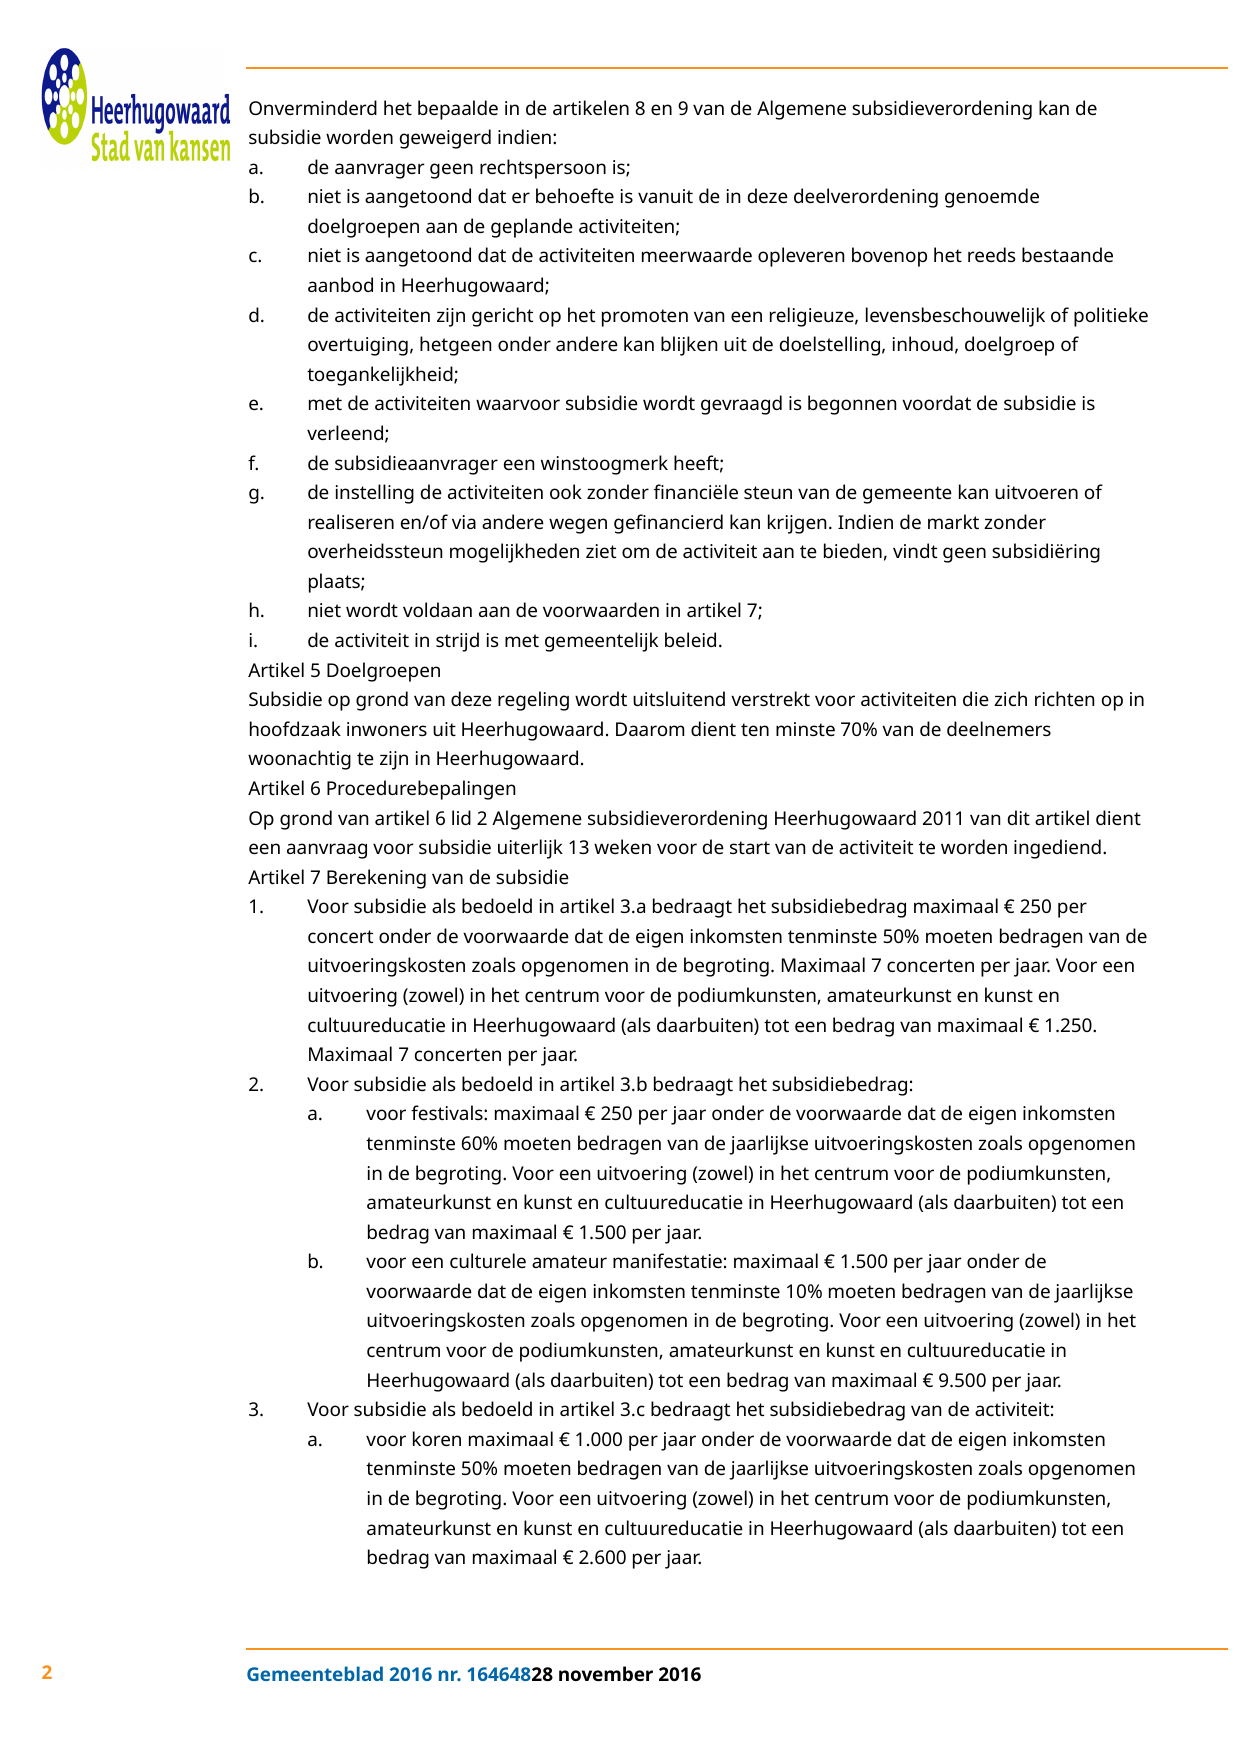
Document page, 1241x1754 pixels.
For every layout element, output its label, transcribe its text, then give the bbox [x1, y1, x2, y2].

list Voor subsidie als bedoeld in artikel 3.b bedraagt het subsidiebedrag: [248, 1071, 1152, 1097]
text Op grond van artikel 6 lid 2 Algemene subsidieverordening Heerhugowaard 2011 van dit artikel dient een aanvraag voor subsidie uiterlijk 13 weken voor de start van de activiteit te worden ingediend. [248, 805, 1152, 860]
picture [41, 47, 231, 172]
list Voor subsidie als bedoeld in artikel 3.a bedraagt het subsidiebedrag maximaal € 250 per concert onder de voorwaarde dat de eigen inkomsten tenminste 50% moeten bedragen van de uitvoeringskosten zoals opgenomen in de begroting. Maximaal 7 concerten per jaar. Voor een uitvoering (zowel) in het centrum voor de podiumkunsten, amateurkunst en kunst en cultuureducatie in Heerhugowaard (als daarbuiten) tot een bedrag van maximaal € 1.250. Maximaal 7 concerten per jaar. [248, 893, 1152, 1067]
list voor festivals: maximaal € 250 per jaar onder de voorwaarde dat de eigen inkomsten tenminste 60% moeten bedragen van de jaarlijkse uitvoeringskosten zoals opgenomen in de begroting. Voor een uitvoering (zowel) in het centrum voor de podiumkunsten, amateurkunst en kunst en cultuureducatie in Heerhugowaard (als daarbuiten) tot een bedrag van maximaal € 1.500 per jaar. [307, 1101, 1152, 1245]
list de subsidieaanvrager een winstoogmerk heeft; [248, 450, 1152, 476]
list de instelling de activiteiten ook zonder financiële steun van de gemeente kan uitvoeren of realiseren en/of via andere wegen gefinancierd kan krijgen. Indien de markt zonder overheidssteun mogelijkheden ziet om de activiteit aan te bieden, vindt geen subsidiëring plaats; [248, 479, 1152, 594]
list met de activiteiten waarvoor subsidie wordt gevraagd is begonnen voordat de subsidie is verleend; [248, 391, 1152, 446]
list Voor subsidie als bedoeld in artikel 3.c bedraagt het subsidiebedrag van de activiteit: [248, 1396, 1152, 1422]
list niet is aangetoond dat er behoefte is vanuit de in deze deelverordening genoemde doelgroepen aan de geplande activiteiten; [248, 183, 1152, 239]
text Onverminderd het bepaalde in de artikelen 8 en 9 van de Algemene subsidieverordening kan de subsidie worden geweigerd indien: [248, 95, 1152, 150]
list de aanvrager geen rechtspersoon is; [248, 154, 1152, 180]
list de activiteit in strijd is met gemeentelijk beleid. [248, 627, 1152, 653]
list voor koren maximaal € 1.000 per jaar onder de voorwaarde dat de eigen inkomsten tenminste 50% moeten bedragen van de jaarlijkse uitvoeringskosten zoals opgenomen in de begroting. Voor een uitvoering (zowel) in het centrum voor de podiumkunsten, amateurkunst en kunst en cultuureducatie in Heerhugowaard (als daarbuiten) tot een bedrag van maximaal € 2.600 per jaar. [307, 1426, 1152, 1570]
list de activiteiten zijn gericht op het promoten van een religieuze, levensbeschouwelijk of politieke overtuiging, hetgeen onder andere kan blijken uit de doelstelling, inhoud, doelgroep of toegankelijkheid; [248, 302, 1152, 387]
text Artikel 7 Berekening van de subsidie [248, 864, 1152, 890]
list niet wordt voldaan aan de voorwaarden in artikel 7; [248, 598, 1152, 623]
list voor een culturele amateur manifestatie: maximaal € 1.500 per jaar onder de voorwaarde dat de eigen inkomsten tenminste 10% moeten bedragen van de jaarlijkse uitvoeringskosten zoals opgenomen in de begroting. Voor een uitvoering (zowel) in het centrum voor de podiumkunsten, amateurkunst en kunst en cultuureducatie in Heerhugowaard (als daarbuiten) tot een bedrag van maximaal € 9.500 per jaar. [307, 1248, 1152, 1393]
text Artikel 5 Doelgroepen [248, 657, 1152, 683]
list niet is aangetoond dat de activiteiten meerwaarde opleveren bovenop het reeds bestaande aanbod in Heerhugowaard; [248, 243, 1152, 298]
text Subsidie op grond van deze regeling wordt uitsluitend verstrekt voor activiteiten die zich richten op in hoofdzaak inwoners uit Heerhugowaard. Daarom dient ten minste 70% van de deelnemers woonachtig te zijn in Heerhugowaard. [248, 686, 1152, 771]
text Artikel 6 Procedurebepalingen [248, 775, 1152, 801]
